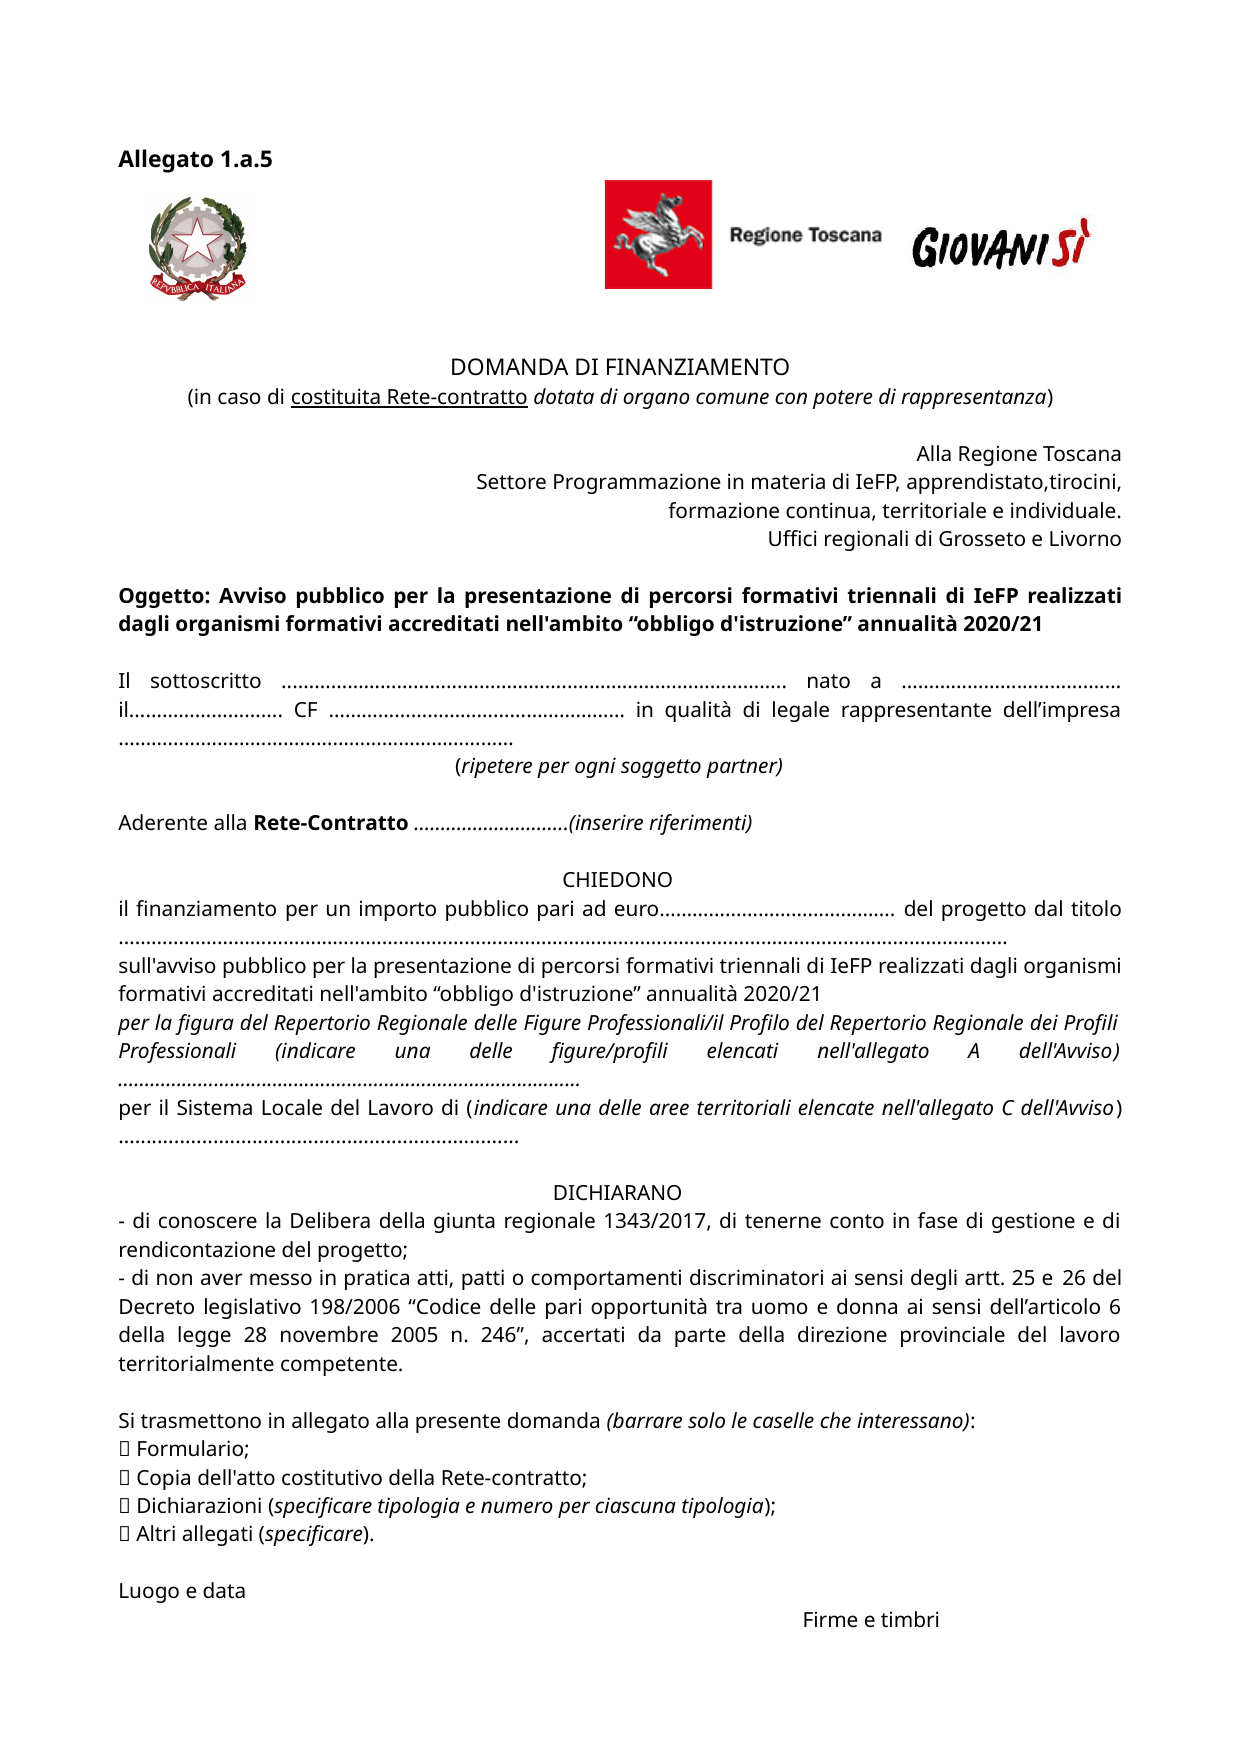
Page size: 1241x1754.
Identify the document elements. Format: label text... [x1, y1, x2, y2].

text - di non aver messo in pratica atti, patti o comportamenti discriminatori ai sensi degli artt. 25 e 26 del Decreto legislativo 198/2006 “Codice delle pari opportunità tra uomo e donna ai sensi dell’articolo 6 della legge 28 novembre 2005 n. 246”, accertati da parte della direzione provinciale del lavoro territorialmente competente. [118, 1263, 1122, 1377]
text Il sottoscritto ...………………………………………….….…………….……………….. nato a ………………….…..……….… il…………………….... CF ……………………………………………… in qualità di legale rappresentante dell’impresa ……………………………………………………………… [118, 666, 1122, 752]
text per il Sistema Locale del Lavoro di (indicare una delle aree territoriali elencate nell'allegato C dell'Avviso) …..................................................................... [118, 1093, 1122, 1150]
text  Copia dell'atto costitutivo della Rete-contratto; [118, 1463, 1122, 1491]
text Si trasmettono in allegato alla presente domanda (barrare solo le caselle che interessano): [118, 1406, 1122, 1434]
text  Dichiarazioni (specificare tipologia e numero per ciascuna tipologia); [118, 1491, 1122, 1519]
picture [904, 199, 1098, 294]
text Settore Programmazione in materia di IeFP, apprendistato,tirocini, [118, 467, 1122, 496]
text Oggetto: Avviso pubblico per la presentazione di percorsi FORMATIVI TRIENNALI DI IeFP realizzati dagli organismi formativi accreditati nell'ambito “obbligo d'istruzione” annualità 2020/21 [118, 581, 1122, 638]
text Uffici regionali di Grosseto e Livorno [118, 524, 1122, 553]
text CHIEDONO [118, 865, 1122, 894]
text Luogo e data [118, 1576, 1122, 1605]
text Alla Regione Toscana [118, 439, 1122, 467]
text DICHIARANO [118, 1178, 1122, 1207]
subtitle Allegato 1.a.5 [118, 143, 1122, 174]
text sull'avviso pubblico per la presentazione di percorsi FORMATIVI TRIENNALI DI IeFP realizzati dagli organismi formativi accreditati nell'ambito “obbligo d'istruzione” annualità 2020/21 [118, 951, 1122, 1008]
text - di conoscere la Delibera della giunta regionale 1343/2017, di tenerne conto in fase di gestione e di rendicontazione del progetto; [118, 1207, 1122, 1263]
text (in caso di costituita Rete-contratto dotata di organo comune con potere di rappresentanza) [118, 382, 1122, 410]
text formazione continua, territoriale e individuale. [118, 496, 1122, 524]
text  Altri allegati (specificare). [118, 1519, 1122, 1548]
text il finanziamento per un importo pubblico pari ad euro……………………………………. del progetto dal titolo ……………………………………………………………………………………………………………………………………………… [118, 894, 1122, 951]
text per la figura del Repertorio Regionale delle Figure Professionali/il Profilo del Repertorio Regionale dei Profili Professionali (indicare una delle figure/profili elencati nell'allegato A dell'Avviso) ………………..................................................................... [118, 1008, 1122, 1093]
text Firme e timbri [620, 1605, 1122, 1633]
text DOMANDA DI FINANZIAMENTO [118, 351, 1122, 382]
picture [604, 180, 893, 289]
text (ripetere per ogni soggetto partner) [118, 752, 1122, 780]
picture [145, 193, 253, 306]
text Aderente alla Rete-Contratto ………………………..(inserire riferimenti) [118, 808, 1122, 837]
text  Formulario; [118, 1434, 1122, 1463]
